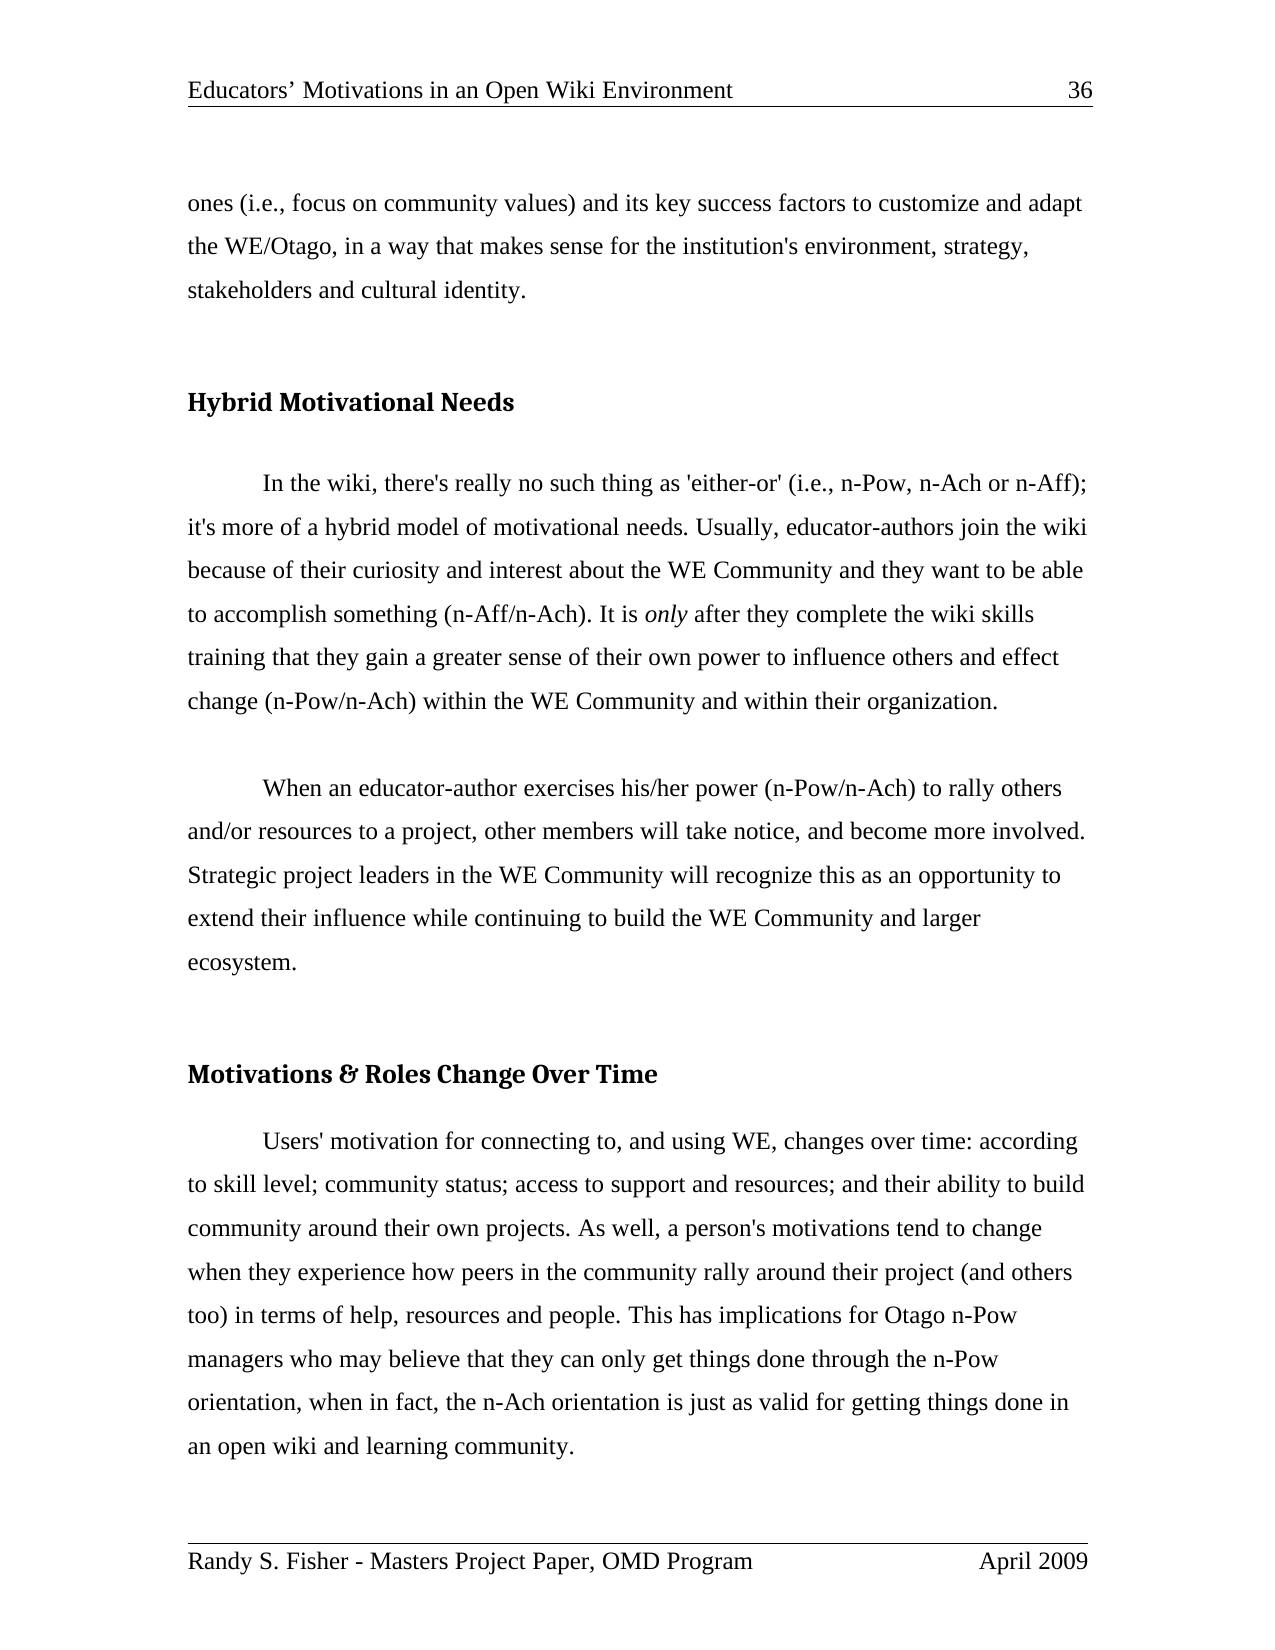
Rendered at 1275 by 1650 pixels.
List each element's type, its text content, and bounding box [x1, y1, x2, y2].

subtitle Hybrid Motivational Needs [187, 387, 1093, 418]
text ones (i.e., focus on community values) and its key success factors to customize and adapt the WE/Otago, in a way that makes sense for the institution's environment, strategy, stakeholders and cultural identity. [187, 187, 1093, 304]
subtitle Motivations & Roles Change Over Time [187, 1059, 1093, 1090]
text When an educator-author exercises his/her power (n-Pow/n-Ach) to rally others and/or resources to a project, other members will take notice, and become more involved. Strategic project leaders in the WE Community will recognize this as an opportunity to extend their influence while continuing to build the WE Community and larger ecosystem. [187, 773, 1093, 976]
text In the wiki, there's really no such thing as 'either-or' (i.e., n-Pow, n-Ach or n-Aff); it's more of a hybrid model of motivational needs. Usually, educator-authors join the wiki because of their curiosity and interest about the WE Community and they want to be able to accomplish something (n-Aff/n-Ach). It is only after they complete the wiki skills training that they gain a greater sense of their own power to influence others and effect change (n-Pow/n-Ach) within the WE Community and within their organization. [187, 468, 1093, 715]
text Users' motivation for connecting to, and using WE, changes over time: according to skill level; community status; access to support and resources; and their ability to build community around their own projects. As well, a person's motivations tend to change when they experience how peers in the community rally around their project (and others too) in terms of help, resources and people. This has implications for Otago n-Pow managers who may believe that they can only get things done through the n-Pow orientation, when in fact, the n-Ach orientation is just as valid for getting things done in an open wiki and learning community. [187, 1126, 1093, 1459]
